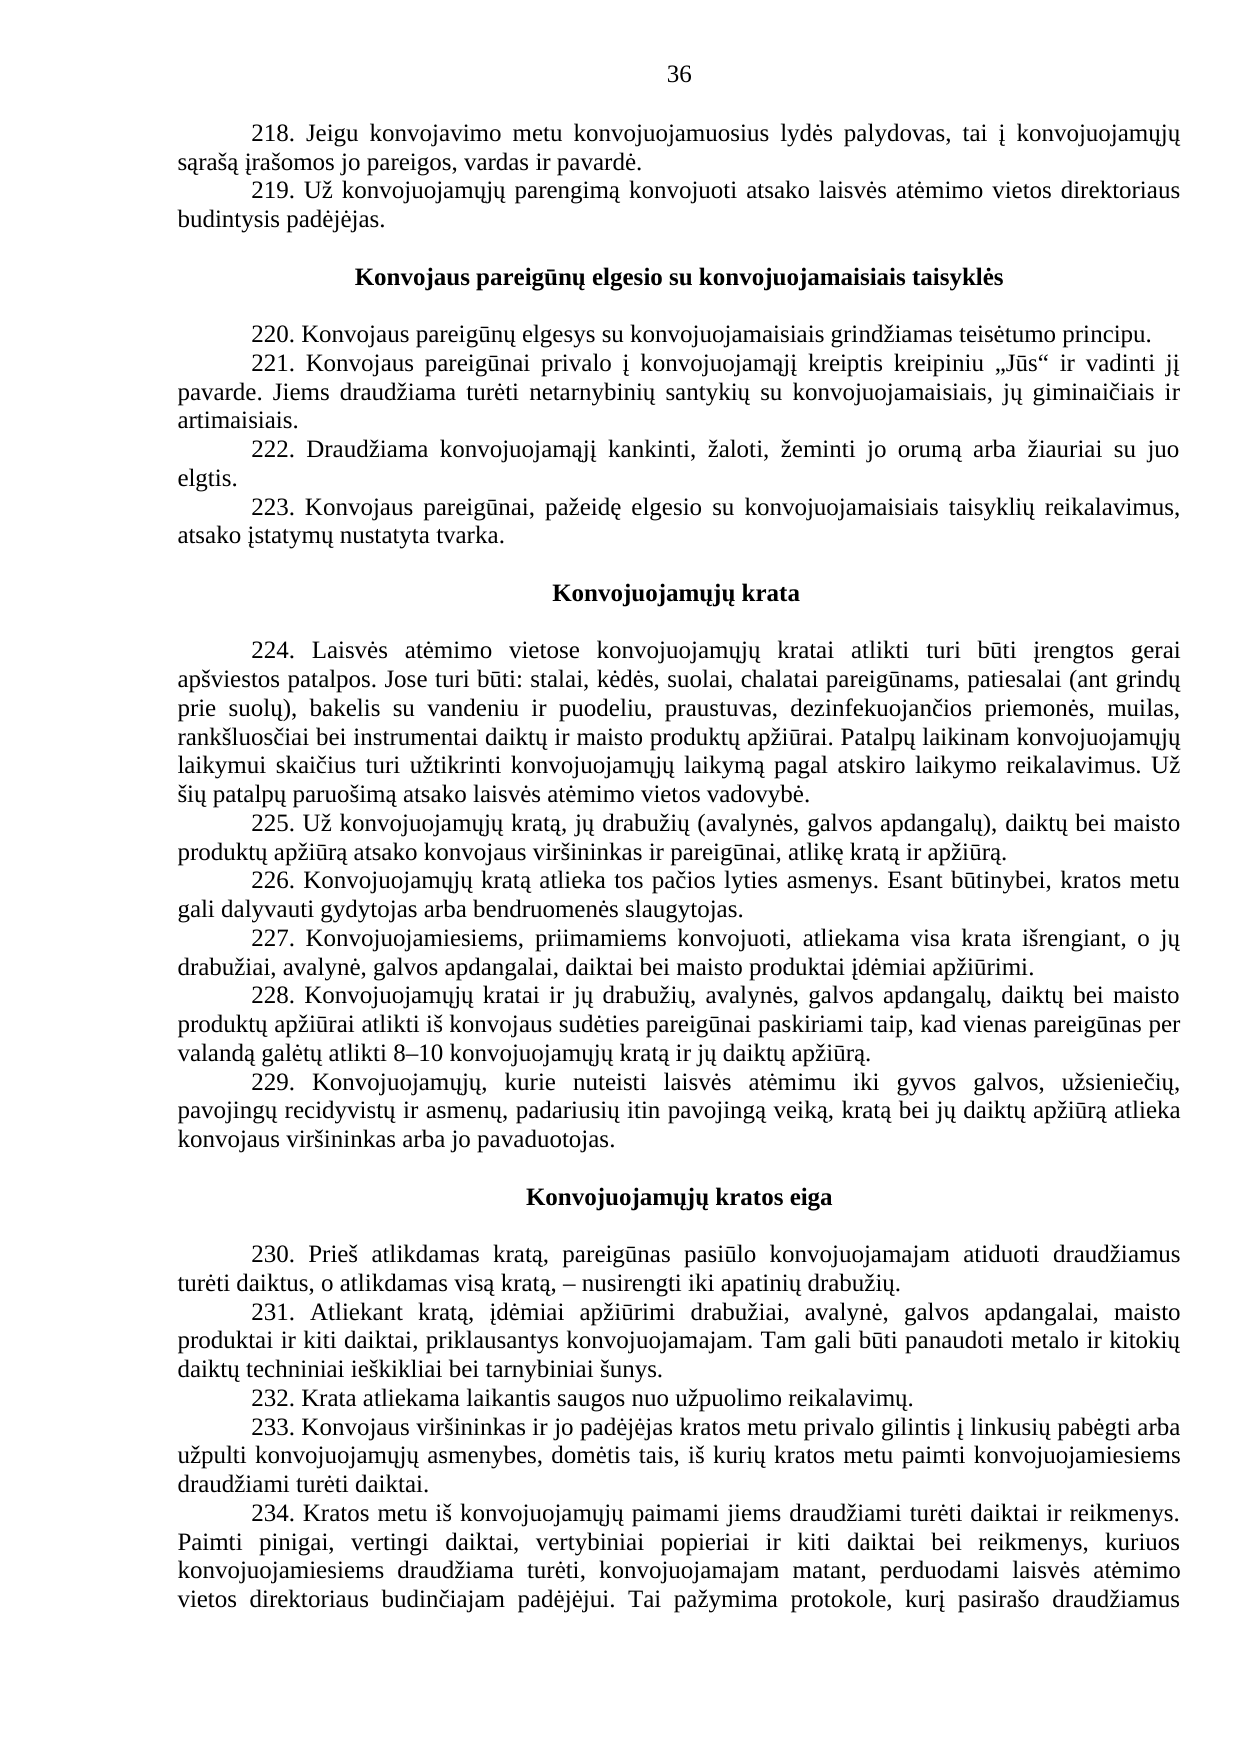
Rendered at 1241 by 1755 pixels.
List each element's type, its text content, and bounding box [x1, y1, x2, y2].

text Konvojaus pareigūnų elgesio su konvojuojamaisiais taisyklės [177, 262, 1181, 291]
text 230. Prieš atlikdamas kratą, pareigūnas pasiūlo konvojuojamajam atiduoti draudžiamus turėti daiktus, o atlikdamas visą kratą, – nusirengti iki apatinių drabužių. [177, 1239, 1181, 1297]
text Konvojuojamųjų kratos eiga [177, 1182, 1181, 1211]
text 231. Atliekant kratą, įdėmiai apžiūrimi drabužiai, avalynė, galvos apdangalai, maisto produktai ir kiti daiktai, priklausantys konvojuojamajam. Tam gali būti panaudoti metalo ir kitokių daiktų techniniai ieškikliai bei tarnybiniai šunys. [177, 1297, 1181, 1383]
text Konvojuojamųjų krata [177, 578, 1181, 607]
text 233. Konvojaus viršininkas ir jo padėjėjas kratos metu privalo gilintis į linkusių pabėgti arba užpulti konvojuojamųjų asmenybes, domėtis tais, iš kurių kratos metu paimti konvojuojamiesiems draudžiami turėti daiktai. [177, 1412, 1181, 1498]
text 228. Konvojuojamųjų kratai ir jų drabužių, avalynės, galvos apdangalų, daiktų bei maisto produktų apžiūrai atlikti iš konvojaus sudėties pareigūnai paskiriami taip, kad vienas pareigūnas per valandą galėtų atlikti 8–10 konvojuojamųjų kratą ir jų daiktų apžiūrą. [177, 981, 1181, 1067]
text 225. Už konvojuojamųjų kratą, jų drabužių (avalynės, galvos apdangalų), daiktų bei maisto produktų apžiūrą atsako konvojaus viršininkas ir pareigūnai, atlikę kratą ir apžiūrą. [177, 808, 1181, 866]
text 234. Kratos metu iš konvojuojamųjų paimami jiems draudžiami turėti daiktai ir reikmenys. Paimti pinigai, vertingi daiktai, vertybiniai popieriai ir kiti daiktai bei reikmenys, kuriuos konvojuojamiesiems draudžiama turėti, konvojuojamajam matant, perduodami laisvės atėmimo vietos direktoriaus budinčiajam padėjėjui. Tai pažymima protokole, kurį pasirašo draudžiamus [177, 1498, 1181, 1613]
text 222. Draudžiama konvojuojamąjį kankinti, žaloti, žeminti jo orumą arba žiauriai su juo elgtis. [177, 434, 1181, 492]
text 226. Konvojuojamųjų kratą atlieka tos pačios lyties asmenys. Esant būtinybei, kratos metu gali dalyvauti gydytojas arba bendruomenės slaugytojas. [177, 866, 1181, 923]
text 232. Krata atliekama laikantis saugos nuo užpuolimo reikalavimų. [177, 1383, 1181, 1412]
text 221. Konvojaus pareigūnai privalo į konvojuojamąjį kreiptis kreipiniu „Jūs“ ir vadinti jį pavarde. Jiems draudžiama turėti netarnybinių santykių su konvojuojamaisiais, jų giminaičiais ir artimaisiais. [177, 348, 1181, 434]
text 227. Konvojuojamiesiems, priimamiems konvojuoti, atliekama visa krata išrengiant, o jų drabužiai, avalynė, galvos apdangalai, daiktai bei maisto produktai įdėmiai apžiūrimi. [177, 923, 1181, 981]
text 224. Laisvės atėmimo vietose konvojuojamųjų kratai atlikti turi būti įrengtos gerai apšviestos patalpos. Jose turi būti: stalai, kėdės, suolai, chalatai pareigūnams, patiesalai (ant grindų prie suolų), bakelis su vandeniu ir puodeliu, praustuvas, dezinfekuojančios priemonės, muilas, rankšluosčiai bei instrumentai daiktų ir maisto produktų apžiūrai. Patalpų laikinam konvojuojamųjų laikymui skaičius turi užtikrinti konvojuojamųjų laikymą pagal atskiro laikymo reikalavimus. Už šių patalpų paruošimą atsako laisvės atėmimo vietos vadovybė. [177, 636, 1181, 808]
text 220. Konvojaus pareigūnų elgesys su konvojuojamaisiais grindžiamas teisėtumo principu. [177, 319, 1181, 348]
text 223. Konvojaus pareigūnai, pažeidę elgesio su konvojuojamaisiais taisyklių reikalavimus, atsako įstatymų nustatyta tvarka. [177, 492, 1181, 549]
text 218. Jeigu konvojavimo metu konvojuojamuosius lydės palydovas, tai į konvojuojamųjų sąrašą įrašomos jo pareigos, vardas ir pavardė. [177, 118, 1181, 176]
text 219. Už konvojuojamųjų parengimą konvojuoti atsako laisvės atėmimo vietos direktoriaus budintysis padėjėjas. [177, 176, 1181, 233]
text 229. Konvojuojamųjų, kurie nuteisti laisvės atėmimu iki gyvos galvos, užsieniečių, pavojingų recidyvistų ir asmenų, padariusių itin pavojingą veiką, kratą bei jų daiktų apžiūrą atlieka konvojaus viršininkas arba jo pavaduotojas. [177, 1067, 1181, 1153]
